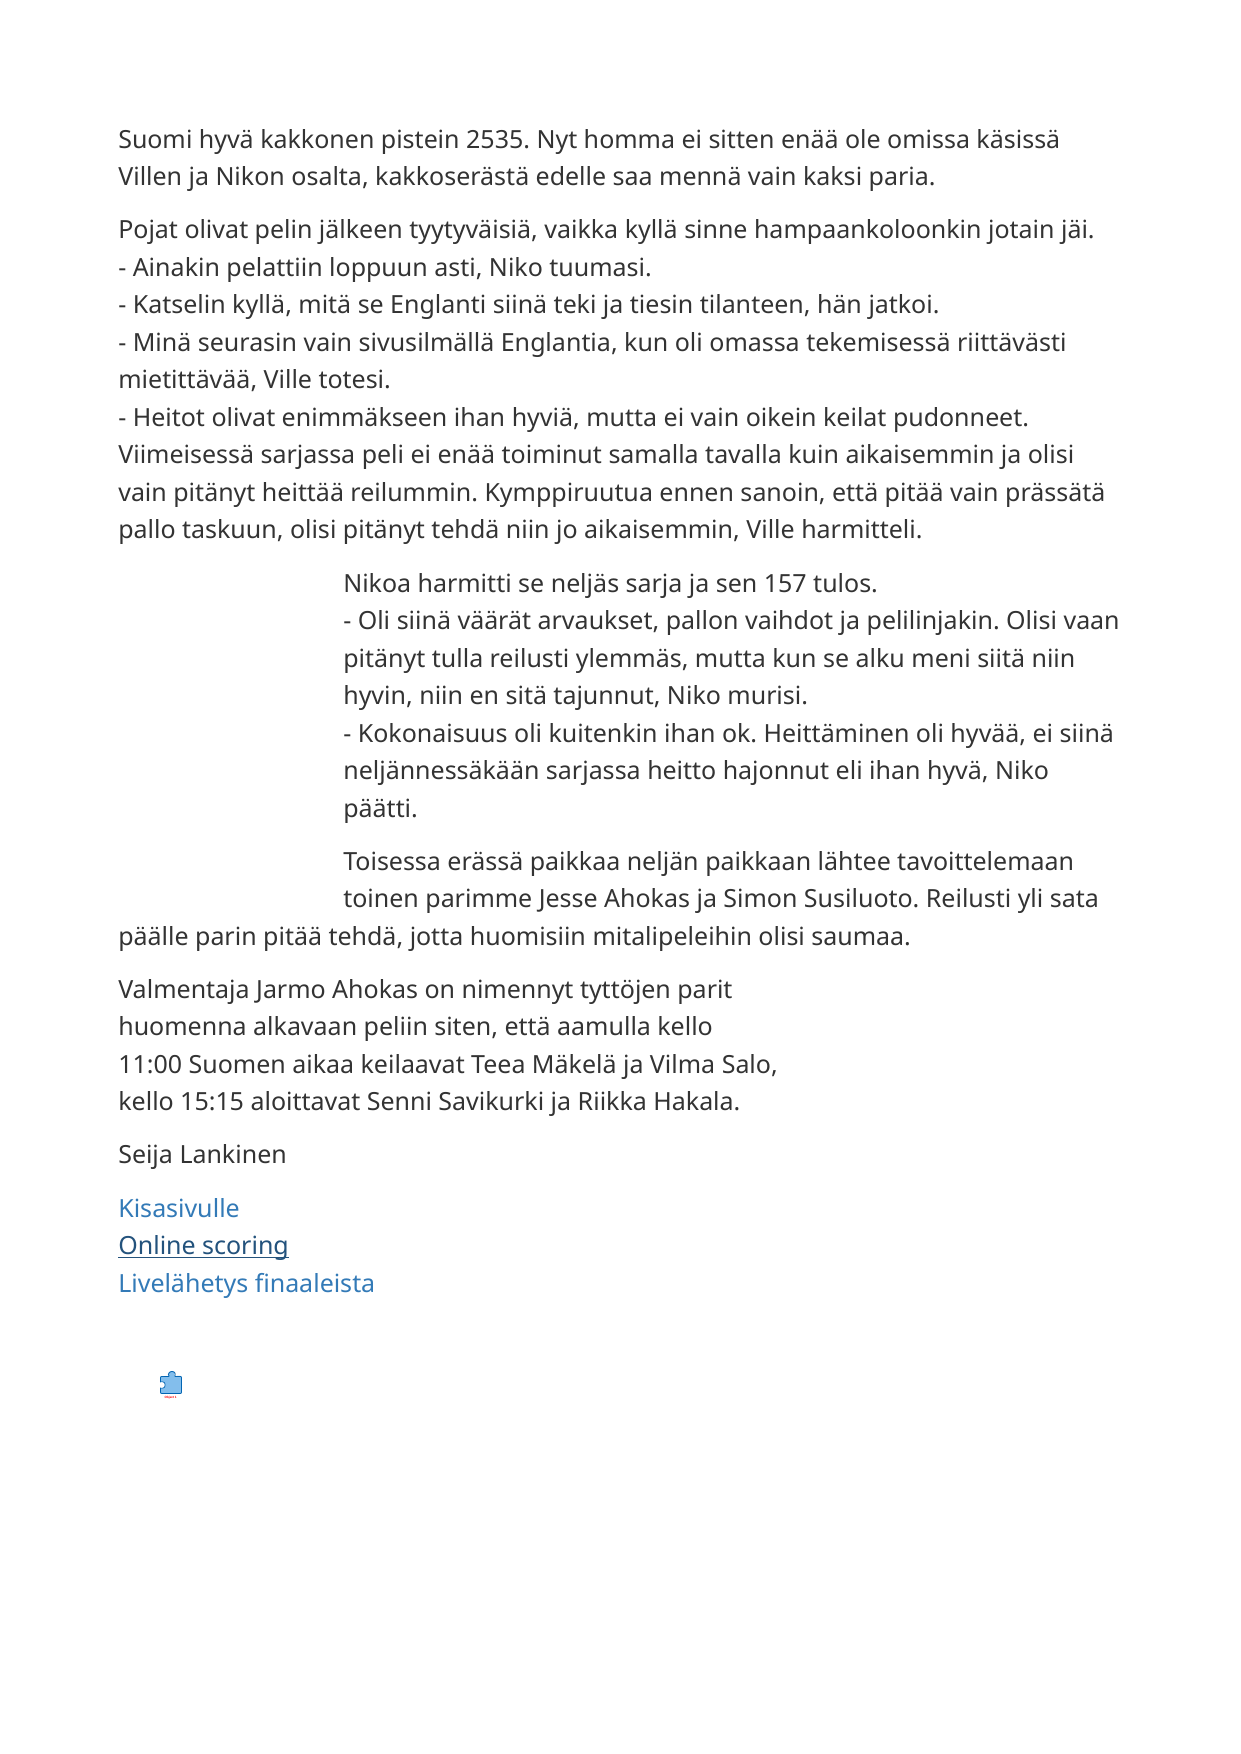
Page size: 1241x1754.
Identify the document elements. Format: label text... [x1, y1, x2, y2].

text Nikoa harmitti se neljäs sarja ja sen 157 tulos. - Oli siinä väärät arvaukset, pallon vaihdot ja pelilinjakin. Olisi vaan pitänyt tulla reilusti ylemmäs, mutta kun se alku meni siitä niin hyvin, niin en sitä tajunnut, Niko murisi. - Kokonaisuus oli kuitenkin ihan ok. Heittäminen oli hyvää, ei siinä neljännessäkään sarjassa heitto hajonnut eli ihan hyvä, Niko päätti. [118, 562, 1122, 824]
text Pojat olivat pelin jälkeen tyytyväisiä, vaikka kyllä sinne hampaankoloonkin jotain jäi. - Ainakin pelattiin loppuun asti, Niko tuumasi. - Katselin kyllä, mitä se Englanti siinä teki ja tiesin tilanteen, hän jatkoi. - Minä seurasin vain sivusilmällä Englantia, kun oli omassa tekemisessä riittävästi mietittävää, Ville totesi. - Heitot olivat enimmäkseen ihan hyviä, mutta ei vain oikein keilat pudonneet. Viimeisessä sarjassa peli ei enää toiminut samalla tavalla kuin aikaisemmin ja olisi vain pitänyt heittää reilummin. Kymppiruutua ennen sanoin, että pitää vain prässätä pallo taskuun, olisi pitänyt tehdä niin jo aikaisemmin, Ville harmitteli. [118, 209, 1122, 546]
text Seija Lankinen [118, 1134, 1122, 1171]
text Kisasivulle Online scoring Livelähetys finaaleista [118, 1187, 1122, 1299]
text Suomi hyvä kakkonen pistein 2535. Nyt homma ei sitten enää ole omissa käsissä Villen ja Nikon osalta, kakkoserästä edelle saa mennä vain kaksi paria. [118, 118, 1122, 193]
text Toisessa erässä paikkaa neljän paikkaan lähtee tavoittelemaan toinen parimme Jesse Ahokas ja Simon Susiluoto. Reilusti yli sata päälle parin pitää tehdä, jotta huomisiin mitalipeleihin olisi saumaa. [118, 840, 1122, 952]
text Valmentaja Jarmo Ahokas on nimennyt tyttöjen parit huomenna alkavaan peliin siten, että aamulla kello 11:00 Suomen aikaa keilaavat Teea Mäkelä ja Vilma Salo, kello 15:15 aloittavat Senni Savikurki ja Riikka Hakala. [118, 968, 1122, 1118]
